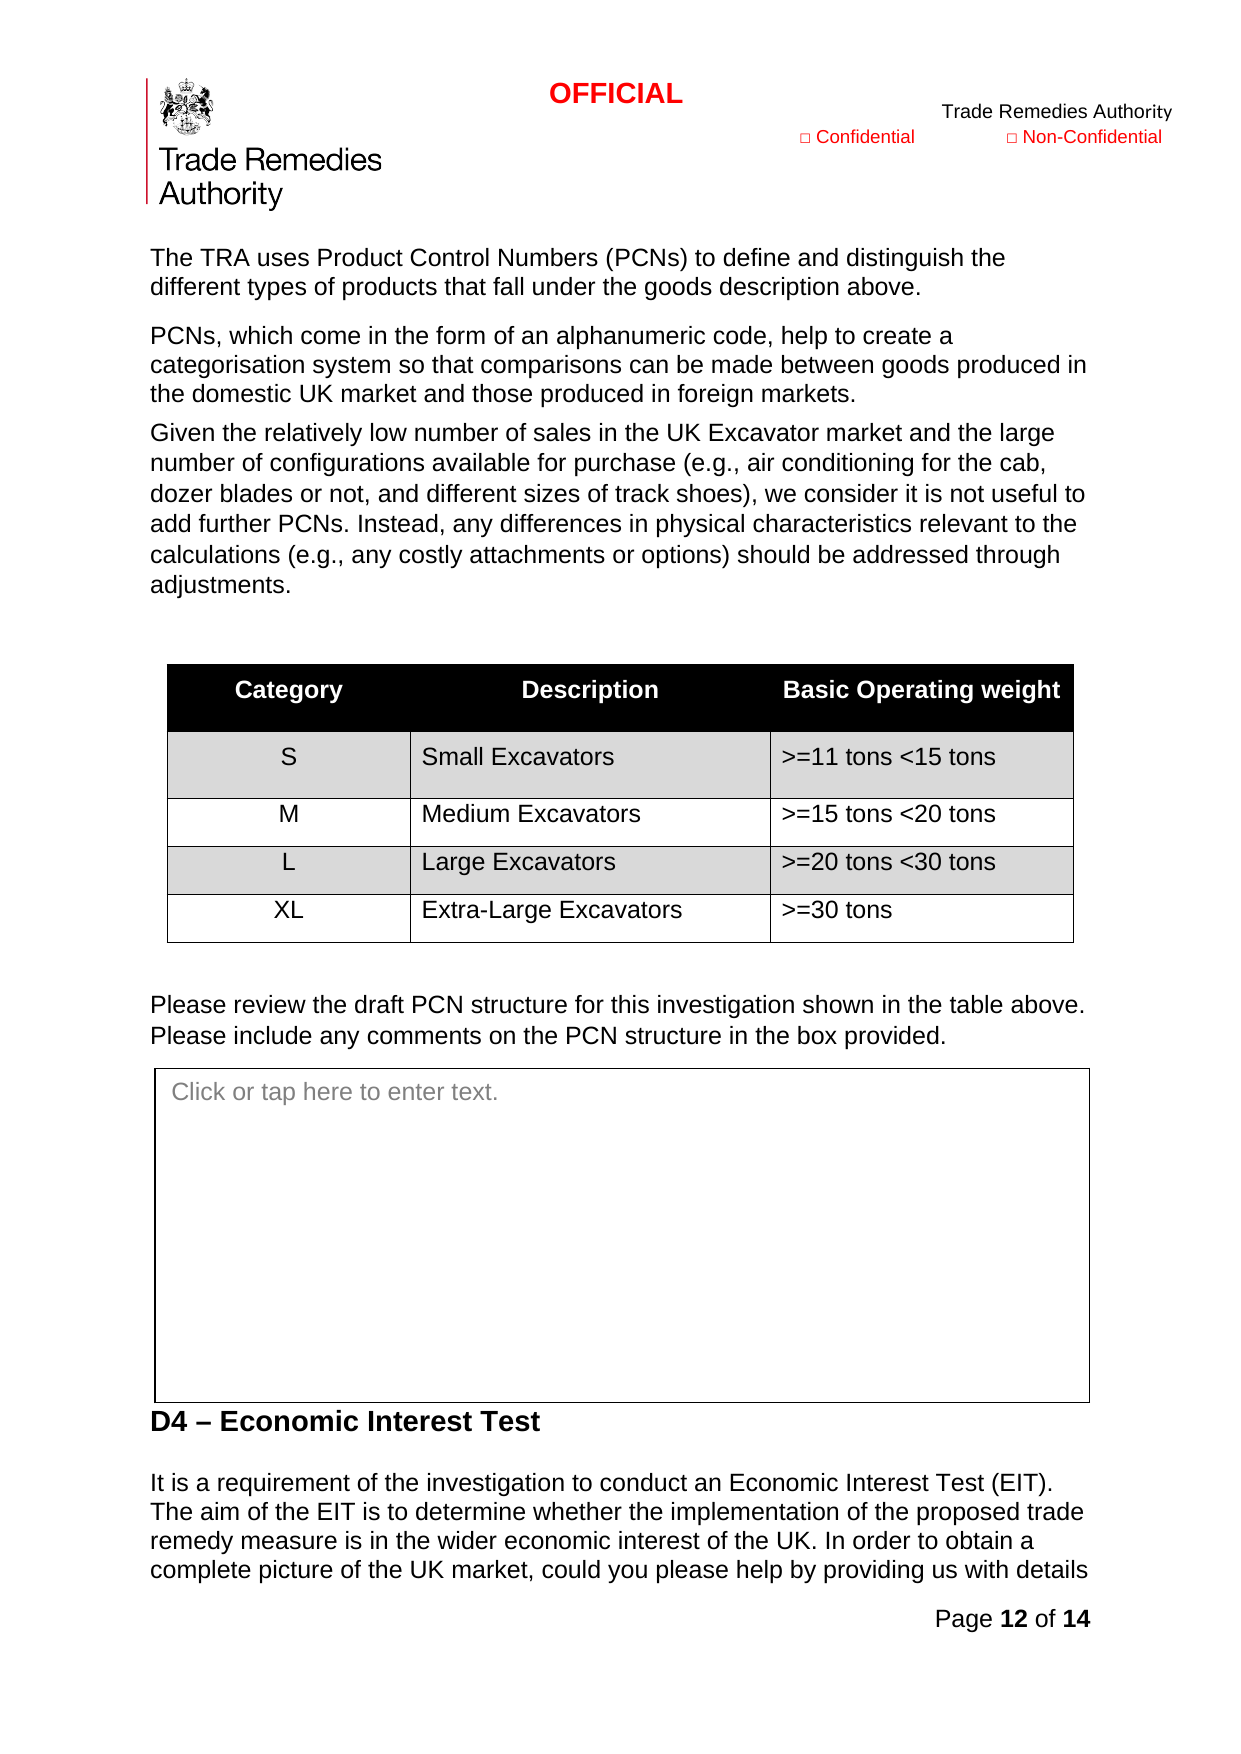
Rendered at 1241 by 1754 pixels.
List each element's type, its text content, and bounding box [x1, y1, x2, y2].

table_cell >=30 tons [771, 895, 1073, 942]
table_cell M [168, 799, 410, 846]
table_cell L [168, 847, 410, 894]
text It is a requirement of the investigation to conduct an Economic Interest Test (EIT). The aim of the EIT is to determine whether the implementation of the proposed trade remedy measure is in the wider economic interest of the UK. In order to obtain a complete picture of the UK market, could you please help by providing us with details [150, 1468, 1090, 1583]
table_cell Large Excavators [411, 847, 770, 894]
table_cell >=20 tons <30 tons [771, 847, 1073, 894]
table_cell Extra-Large Excavators [411, 895, 770, 942]
text The TRA uses Product Control Numbers (PCNs) to define and distinguish the different types of products that fall under the goods description above. [150, 243, 1090, 300]
table_cell >=11 tons <15 tons [771, 732, 1073, 798]
text Given the relatively low number of sales in the UK Excavator market and the large number of configurations available for purchase (e.g., air conditioning for the cab, dozer blades or not, and different sizes of track shoes), we consider it is not useful to add further PCNs. Instead, any differences in physical characteristics relevant to the calculations (e.g., any costly attachments or options) should be addressed through adjustments. [150, 418, 1090, 599]
table_cell Medium Excavators [411, 799, 770, 846]
table_header Description [411, 665, 770, 731]
text Please review the draft PCN structure for this investigation shown in the table above. Please include any comments on the PCN structure in the box provided. [150, 990, 1090, 1049]
text [156, 1069, 1089, 1402]
table_cell >=15 tons <20 tons [771, 799, 1073, 846]
table_header Basic Operating weight [771, 665, 1073, 731]
table_cell XL [168, 895, 410, 942]
table_header Category [168, 665, 410, 731]
text PCNs, which come in the form of an alphanumeric code, help to create a categorisation system so that comparisons can be made between goods produced in the domestic UK market and those produced in foreign markets. [150, 321, 1090, 407]
table_cell Small Excavators [411, 732, 770, 798]
subtitle D4 – Economic Interest Test [150, 1101, 1090, 1437]
text Click or tap here to enter text. [171, 1077, 1074, 1106]
table_cell S [168, 732, 410, 798]
